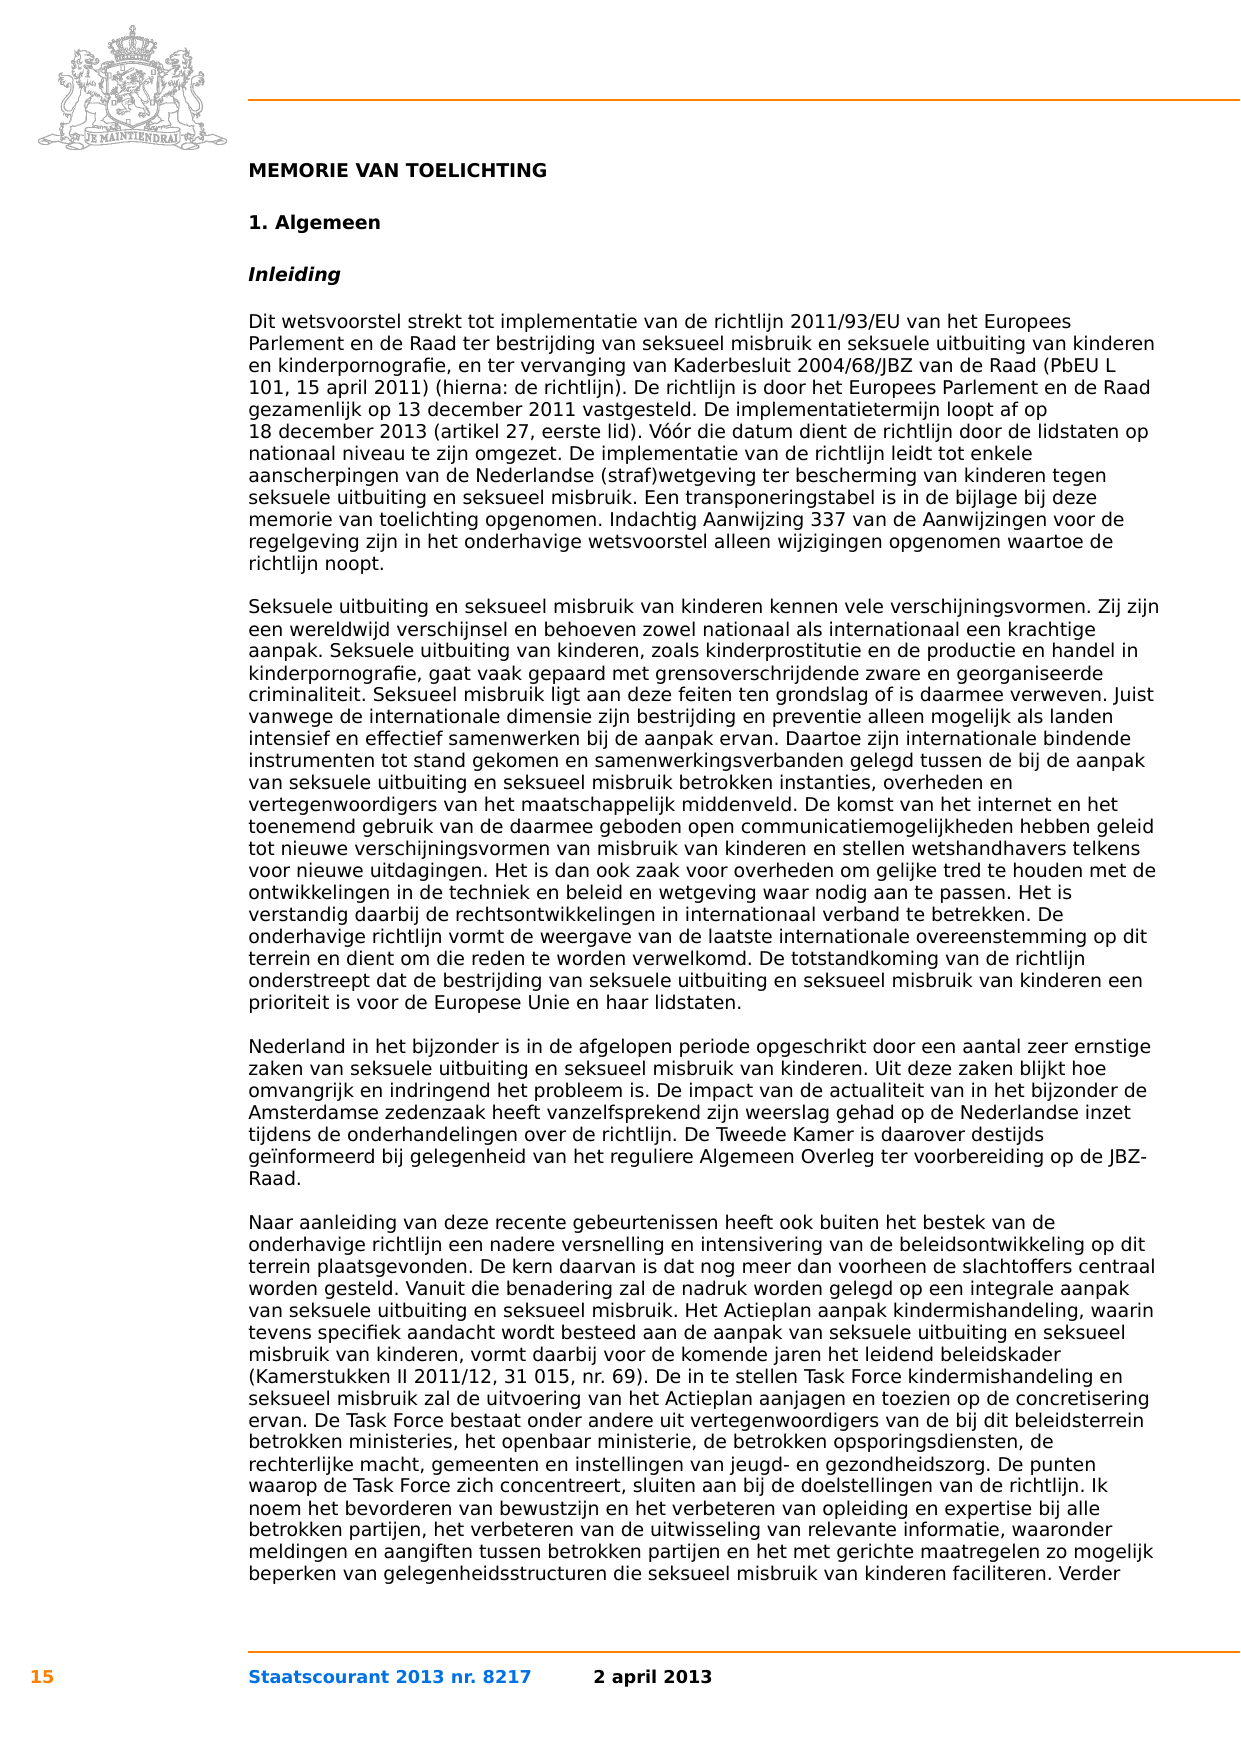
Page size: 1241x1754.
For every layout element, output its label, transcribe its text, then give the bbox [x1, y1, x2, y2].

text Seksuele uitbuiting en seksueel misbruik van kinderen kennen vele verschijningsvormen. Zij zijn een wereldwijd verschijnsel en behoeven zowel nationaal als internationaal een krachtige aanpak. Seksuele uitbuiting van kinderen, zoals kinderprostitutie en de productie en handel in kinderpornografie, gaat vaak gepaard met grensoverschrijdende zware en georganiseerde criminaliteit. Seksueel misbruik ligt aan deze feiten ten grondslag of is daarmee verweven. Juist vanwege de internationale dimensie zijn bestrijding en preventie alleen mogelijk als landen intensief en effectief samenwerken bij de aanpak ervan. Daartoe zijn internationale bindende instrumenten tot stand gekomen en samenwerkingsverbanden gelegd tussen de bij de aanpak van seksuele uitbuiting en seksueel misbruik betrokken instanties, overheden en vertegenwoordigers van het maatschappelijk middenveld. De komst van het internet en het toenemend gebruik van de daarmee geboden open communicatiemogelijkheden hebben geleid tot nieuwe verschijningsvormen van misbruik van kinderen en stellen wetshandhavers telkens voor nieuwe uitdagingen. Het is dan ook zaak voor overheden om gelijke tred te houden met de ontwikkelingen in de techniek en beleid en wetgeving waar nodig aan te passen. Het is verstandig daarbij de rechtsontwikkelingen in internationaal verband te betrekken. De onderhavige richtlijn vormt de weergave van de laatste internationale overeenstemming op dit terrein en dient om die reden te worden verwelkomd. De totstandkoming van de richtlijn onderstreept dat de bestrijding van seksuele uitbuiting en seksueel misbruik van kinderen een prioriteit is voor de Europese Unie en haar lidstaten. [248, 596, 1163, 1014]
text Naar aanleiding van deze recente gebeurtenissen heeft ook buiten het bestek van de onderhavige richtlijn een nadere versnelling en intensivering van de beleidsontwikkeling op dit terrein plaatsgevonden. De kern daarvan is dat nog meer dan voorheen de slachtoffers centraal worden gesteld. Vanuit die benadering zal de nadruk worden gelegd op een integrale aanpak van seksuele uitbuiting en seksueel misbruik. Het Actieplan aanpak kindermishandeling, waarin tevens specifiek aandacht wordt besteed aan de aanpak van seksuele uitbuiting en seksueel misbruik van kinderen, vormt daarbij voor de komende jaren het leidend beleidskader (Kamerstukken II 2011/12, 31 015, nr. 69). De in te stellen Task Force kindermishandeling en seksueel misbruik zal de uitvoering van het Actieplan aanjagen en toezien op de concretisering ervan. De Task Force bestaat onder andere uit vertegenwoordigers van de bij dit beleidsterrein betrokken ministeries, het openbaar ministerie, de betrokken opsporingsdiensten, de rechterlijke macht, gemeenten en instellingen van jeugd- en gezondheidszorg. De punten waarop de Task Force zich concentreert, sluiten aan bij de doelstellingen van de richtlijn. Ik noem het bevorderen van bewustzijn en het verbeteren van opleiding en expertise bij alle betrokken partijen, het verbeteren van de uitwisseling van relevante informatie, waaronder meldingen en aangiften tussen betrokken partijen en het met gerichte maatregelen zo mogelijk beperken van gelegenheidsstructuren die seksueel misbruik van kinderen faciliteren. Verder [248, 1212, 1163, 1585]
picture [38, 25, 227, 150]
text Nederland in het bijzonder is in de afgelopen periode opgeschrikt door een aantal zeer ernstige zaken van seksuele uitbuiting en seksueel misbruik van kinderen. Uit deze zaken blijkt hoe omvangrijk en indringend het probleem is. De impact van de actualiteit van in het bijzonder de Amsterdamse zedenzaak heeft vanzelfsprekend zijn weerslag gehad op de Nederlandse inzet tijdens de onderhandelingen over de richtlijn. De Tweede Kamer is daarover destijds geïnformeerd bij gelegenheid van het reguliere Algemeen Overleg ter voorbereiding op de JBZ-Raad. [248, 1036, 1163, 1190]
text Dit wetsvoorstel strekt tot implementatie van de richtlijn 2011/93/EU van het Europees Parlement en de Raad ter bestrijding van seksueel misbruik en seksuele uitbuiting van kinderen en kinderpornografie, en ter vervanging van Kaderbesluit 2004/68/JBZ van de Raad (PbEU L 101, 15 april 2011) (hierna: de richtlijn). De richtlijn is door het Europees Parlement en de Raad gezamenlijk op 13 december 2011 vastgesteld. De implementatietermijn loopt af op 18 december 2013 (artikel 27, eerste lid). Vóór die datum dient de richtlijn door de lidstaten op nationaal niveau te zijn omgezet. De implementatie van de richtlijn leidt tot enkele aanscherpingen van de Nederlandse (straf)wetgeving ter bescherming van kinderen tegen seksuele uitbuiting en seksueel misbruik. Een transponeringstabel is in de bijlage bij deze memorie van toelichting opgenomen. Indachtig Aanwijzing 337 van de Aanwijzingen voor de regelgeving zijn in het onderhavige wetsvoorstel alleen wijzigingen opgenomen waartoe de richtlijn noopt. [248, 311, 1163, 574]
subtitle Inleiding [248, 264, 1163, 286]
subtitle MEMORIE VAN TOELICHTING [248, 160, 1163, 182]
subtitle 1. Algemeen [248, 212, 1163, 234]
